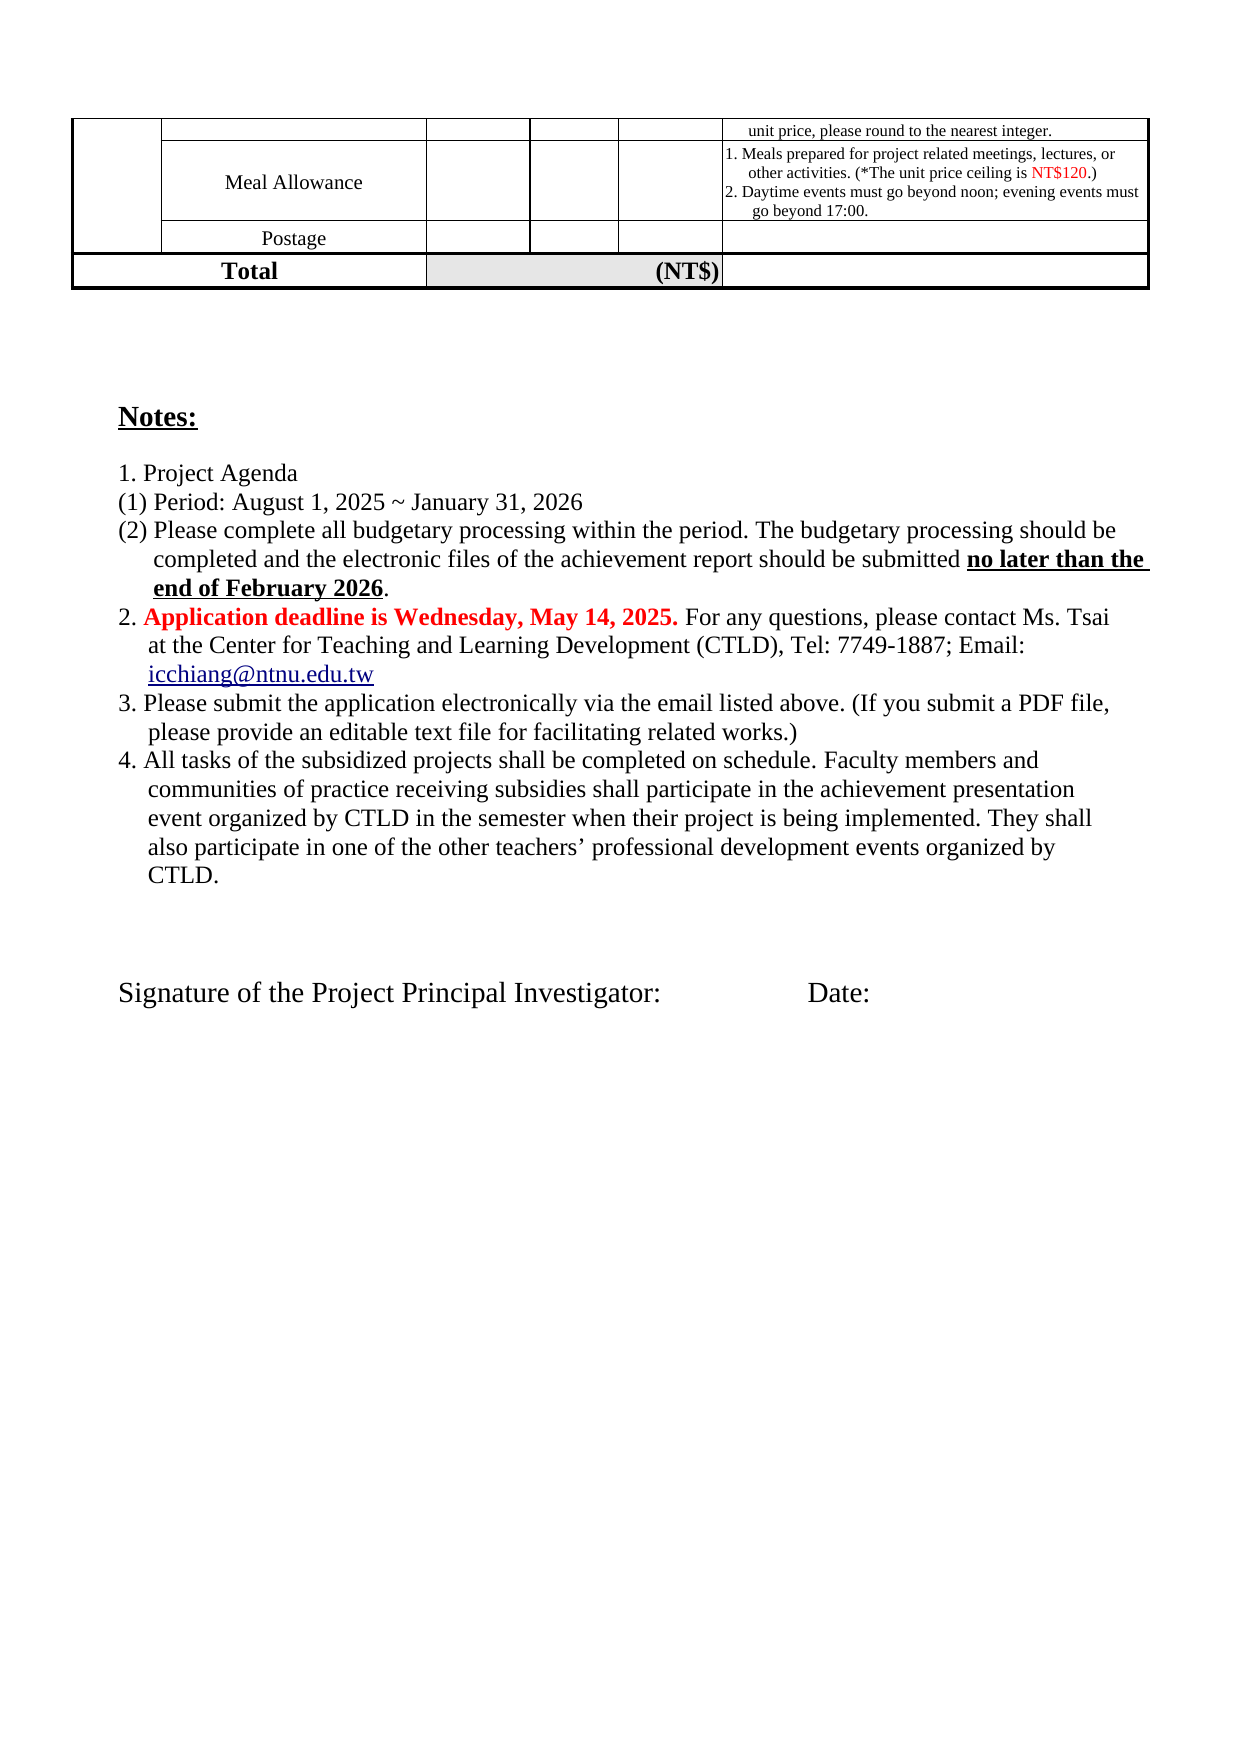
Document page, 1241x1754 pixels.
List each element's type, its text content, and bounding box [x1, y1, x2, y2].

table_cell [619, 141, 722, 220]
text 2. Application deadline is Wednesday, May 14, 2025. For any questions, please contact Ms. Tsai at the Center for Teaching and Learning Development (CTLD), Tel: 7749-1887; Email: icchiang@ntnu.edu.tw [118, 602, 1122, 688]
table_cell unit price, please round to the nearest integer. [723, 119, 1147, 140]
text (2) Please complete all budgetary processing within the period. The budgetary processing should be completed and the electronic files of the achievement report should be submitted no later than the end of February 2026. [118, 515, 1166, 602]
text 1. Project Agenda [118, 458, 1122, 487]
text Notes: [118, 398, 1122, 433]
table_cell Total [74, 255, 426, 286]
table_cell Postage [162, 221, 426, 252]
table_cell [531, 119, 618, 140]
text Signature of the Project Principal Investigator: Date: [118, 975, 1122, 1009]
table_cell (NT$) [427, 255, 722, 286]
table_cell Meal Allowance [162, 141, 426, 220]
table_cell [531, 221, 618, 252]
table_cell [427, 141, 529, 220]
table_cell [427, 119, 529, 140]
text (1) Period: August 1, 2025 ~ January 31, 2026 [118, 487, 1122, 515]
table_cell [723, 221, 1147, 252]
table_cell [619, 221, 722, 252]
table_cell [723, 255, 1147, 286]
table_cell [531, 141, 618, 220]
table_cell [74, 119, 161, 252]
table_cell [162, 119, 426, 140]
table_cell [619, 119, 722, 140]
text 3. Please submit the application electronically via the email listed above. (If you submit a PDF file, please provide an editable text file for facilitating related works.) [118, 688, 1122, 745]
table_cell [427, 221, 529, 252]
text 4. All tasks of the subsidized projects shall be completed on schedule. Faculty members and communities of practice receiving subsidies shall participate in the achievement presentation event organized by CTLD in the semester when their project is being implemented. They shall also participate in one of the other teachers’ professional development events organized by CTLD. [118, 745, 1122, 889]
table_cell 1. Meals prepared for project related meetings, lectures, or other activities. (*The unit price ceiling is NT$120.) 2. Daytime events must go beyond noon; evening events must go beyond 17:00. [723, 141, 1147, 220]
